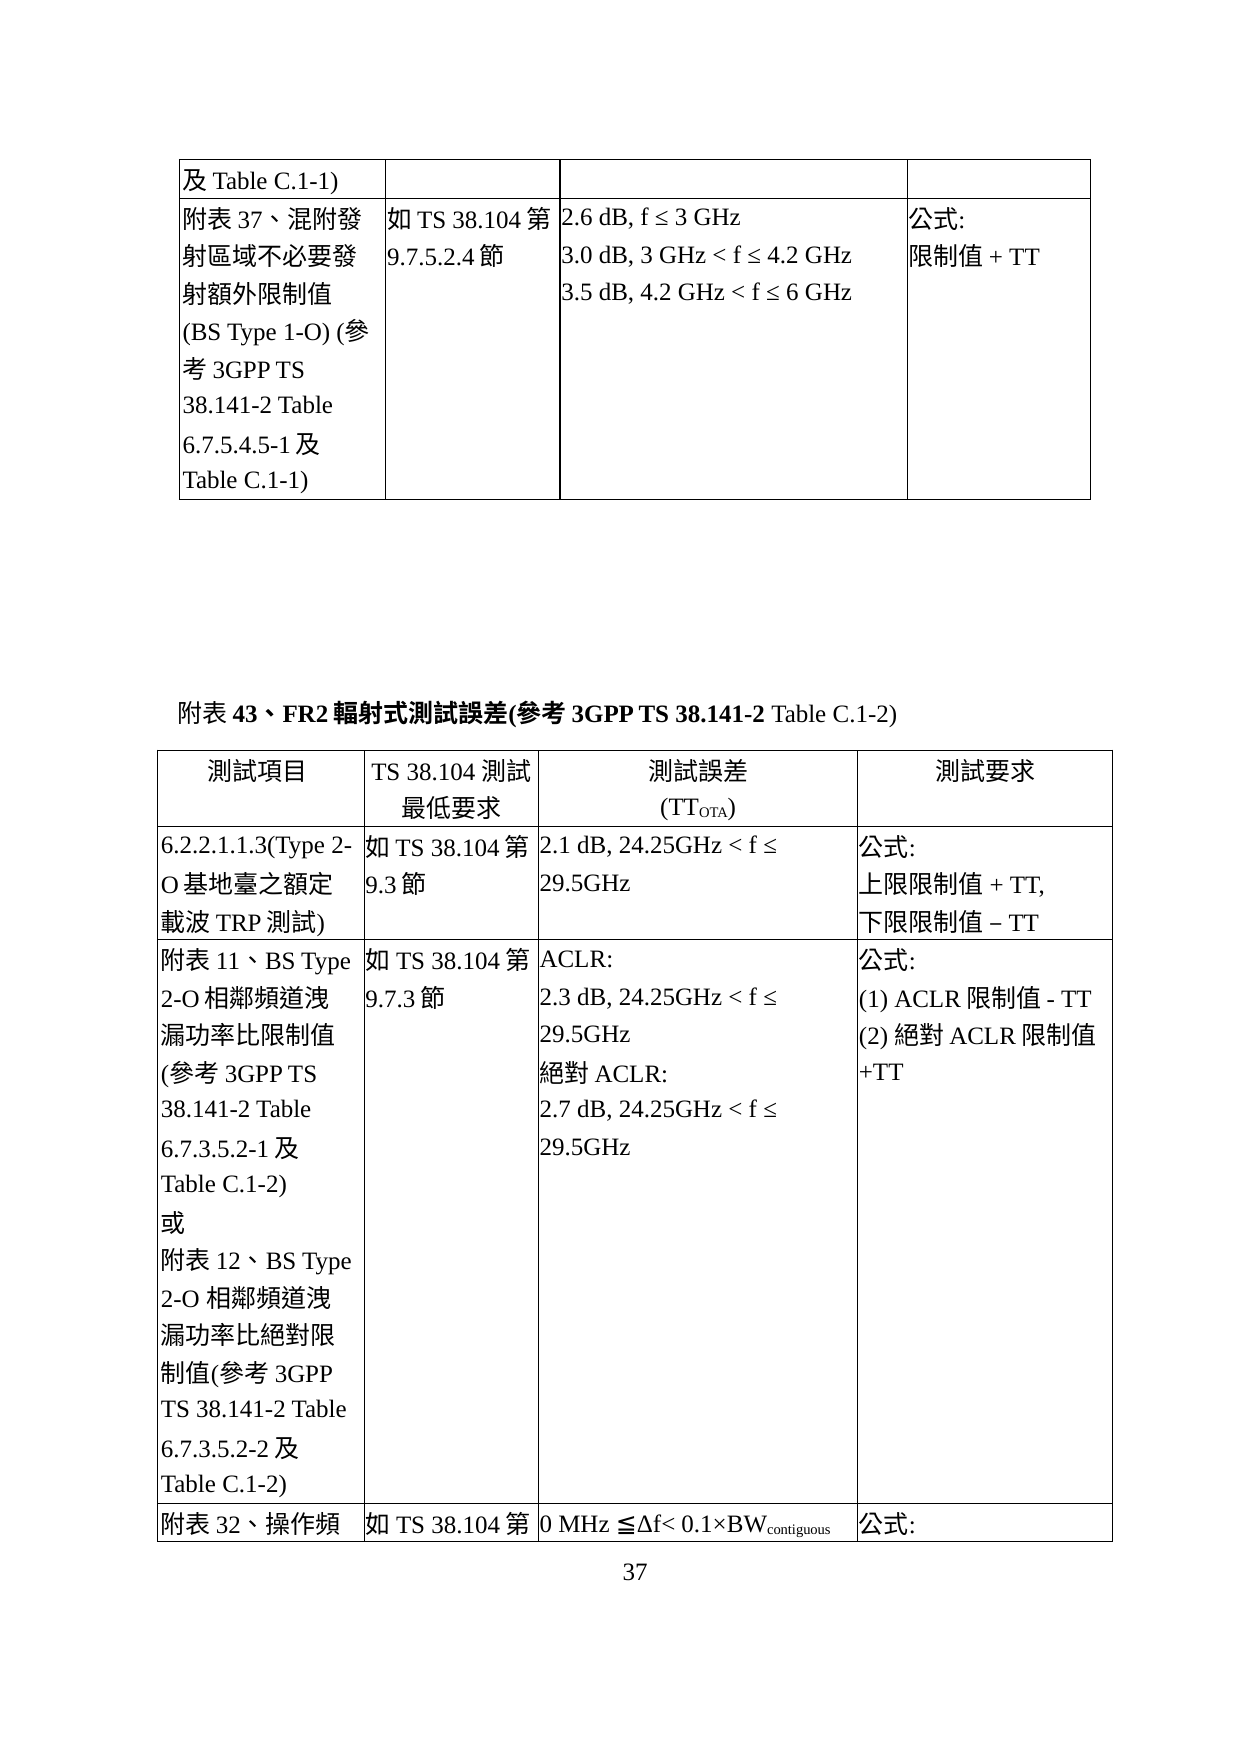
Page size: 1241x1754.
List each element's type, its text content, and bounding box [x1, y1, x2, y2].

table_cell 附表32、操作頻 [158, 1504, 364, 1541]
table_cell 公式: 上限限制值 + TT, 下限限制值 – TT [858, 827, 1112, 939]
table_cell 如 TS 38.104第 9.7.3節 [365, 940, 538, 1503]
table_cell 如TS 38.104第9.3節 [365, 827, 538, 939]
table_cell 0 MHz ≦Δf< 0.1×BWcontiguous [539, 1504, 857, 1541]
table_cell [561, 160, 907, 197]
table_cell [908, 160, 1090, 197]
table_cell [386, 160, 559, 197]
table_header 測試誤差 (TTOTA) [539, 751, 857, 826]
table_cell 公式: 限制值 + TT [908, 199, 1090, 498]
table_cell 2.1 dB, 24.25GHz < f ≤ 29.5GHz [539, 827, 857, 939]
table_cell 如TS 38.104第 9.7.5.2.4節 [386, 199, 559, 498]
table_cell 及Table C.1-1) [180, 160, 385, 197]
table_cell 如 TS 38.104第 [365, 1504, 538, 1541]
table_cell 公式: (1) ACLR限制值 - TT (2) 絕對ACLR限制值 +TT [858, 940, 1112, 1503]
table_cell 公式: [858, 1504, 1112, 1541]
table_header 測試要求 [858, 751, 1112, 826]
table_cell 附表37、混附發射區域不必要發射額外限制值 (BS Type 1-O) (參考3GPP TS 38.141-2 Table 6.7.5.4.5-1及Table C.1-1) [180, 199, 385, 498]
table_header TS 38.104 測試最低要求 [365, 751, 538, 826]
table_cell 附表11、BS Type 2-O相鄰頻道洩漏功率比限制值(參考 3GPP TS 38.141-2 Table 6.7.3.5.2-1及Table C.1-2) 或 附表12、BS Type 2-O 相鄰頻道洩漏功率比絕對限制值(參考 3GPP TS 38.141-2 Table 6.7.3.5.2-2及Table C.1-2) [158, 940, 364, 1503]
table_cell ACLR: 2.3 dB, 24.25GHz < f ≤ 29.5GHz 絕對ACLR: 2.7 dB, 24.25GHz < f ≤ 29.5GHz [539, 940, 857, 1503]
table_header 測試項目 [158, 751, 364, 826]
table_cell 6.2.2.1.1.3(Type 2-O基地臺之額定載波TRP測試) [158, 827, 364, 939]
table_cell 2.6 dB, f ≤ 3 GHz 3.0 dB, 3 GHz < f ≤ 4.2 GHz 3.5 dB, 4.2 GHz < f ≤ 6 GHz [561, 199, 907, 498]
text 附表43、FR2輻射式測試誤差(參考3GPP TS 38.141-2 Table C.1-2) [177, 693, 1092, 731]
